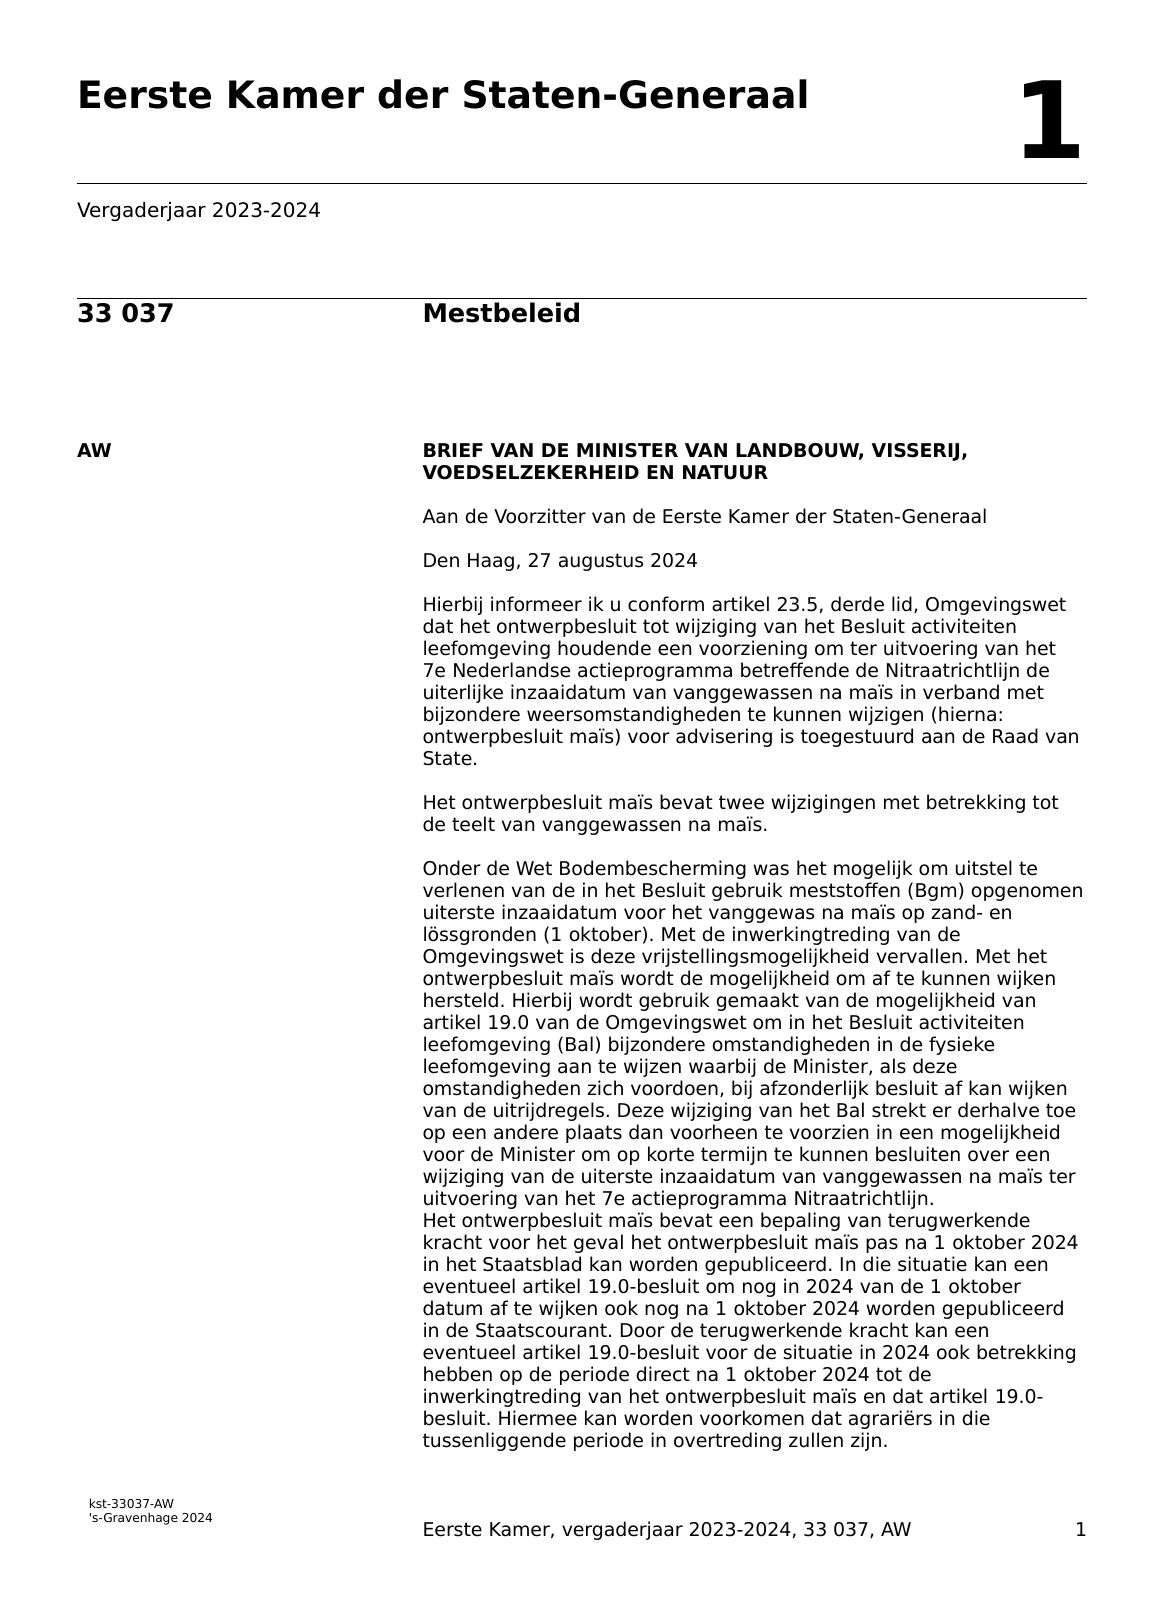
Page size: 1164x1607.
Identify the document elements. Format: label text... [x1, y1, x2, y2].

subtitle AW BRIEF VAN DE MINISTER VAN LANDBOUW, VISSERIJ, VOEDSELZEKERHEID EN NATUUR [77, 440, 1087, 484]
text Onder de Wet Bodembescherming was het mogelijk om uitstel te verlenen van de in het Besluit gebruik meststoffen (Bgm) opgenomen uiterste inzaaidatum voor het vanggewas na maïs op zand- en lössgronden (1 oktober). Met de inwerkingtreding van de Omgevingswet is deze vrijstellingsmogelijkheid vervallen. Met het ontwerpbesluit maïs wordt de mogelijkheid om af te kunnen wijken hersteld. Hierbij wordt gebruik gemaakt van de mogelijkheid van artikel 19.0 van de Omgevingswet om in het Besluit activiteiten leefomgeving (Bal) bijzondere omstandigheden in de fysieke leefomgeving aan te wijzen waarbij de Minister, als deze omstandigheden zich voordoen, bij afzonderlijk besluit af kan wijken van de uitrijdregels. Deze wijziging van het Bal strekt er derhalve toe op een andere plaats dan voorheen te voorzien in een mogelijkheid voor de Minister om op korte termijn te kunnen besluiten over een wijziging van de uiterste inzaaidatum van vanggewassen na maïs ter uitvoering van het 7e actieprogramma Nitraatrichtlijn. [422, 858, 1087, 1210]
table_header Eerste Kamer der Staten-Generaal [77, 59, 886, 183]
text Aan de Voorzitter van de Eerste Kamer der Staten-Generaal [422, 506, 1087, 528]
subtitle 33 037 Mestbeleid [77, 299, 1087, 329]
table_header 1 [886, 59, 1087, 183]
text 's-Gravenhage 2024 [88, 1511, 323, 1525]
table_cell Vergaderjaar 2023-2024 [77, 184, 1087, 298]
text Het ontwerpbesluit maïs bevat een bepaling van terugwerkende kracht voor het geval het ontwerpbesluit maïs pas na 1 oktober 2024 in het Staatsblad kan worden gepubliceerd. In die situatie kan een eventueel artikel 19.0-besluit om nog in 2024 van de 1 oktober datum af te wijken ook nog na 1 oktober 2024 worden gepubliceerd in de Staatscourant. Door de terugwerkende kracht kan een eventueel artikel 19.0-besluit voor de situatie in 2024 ook betrekking hebben op de periode direct na 1 oktober 2024 tot de inwerkingtreding van het ontwerpbesluit maïs en dat artikel 19.0-besluit. Hiermee kan worden voorkomen dat agrariërs in die tussenliggende periode in overtreding zullen zijn. [422, 1210, 1087, 1452]
text Hierbij informeer ik u conform artikel 23.5, derde lid, Omgevingswet dat het ontwerpbesluit tot wijziging van het Besluit activiteiten leefomgeving houdende een voorziening om ter uitvoering van het 7e Nederlandse actieprogramma betreffende de Nitraatrichtlijn de uiterlijke inzaaidatum van vanggewassen na maïs in verband met bijzondere weersomstandigheden te kunnen wijzigen (hierna: ontwerpbesluit maïs) voor advisering is toegestuurd aan de Raad van State. [422, 594, 1087, 770]
text kst-33037-AW [88, 1497, 323, 1511]
text Den Haag, 27 augustus 2024 [422, 550, 1087, 572]
text Het ontwerpbesluit maïs bevat twee wijzigingen met betrekking tot de teelt van vanggewassen na maïs. [422, 792, 1087, 836]
